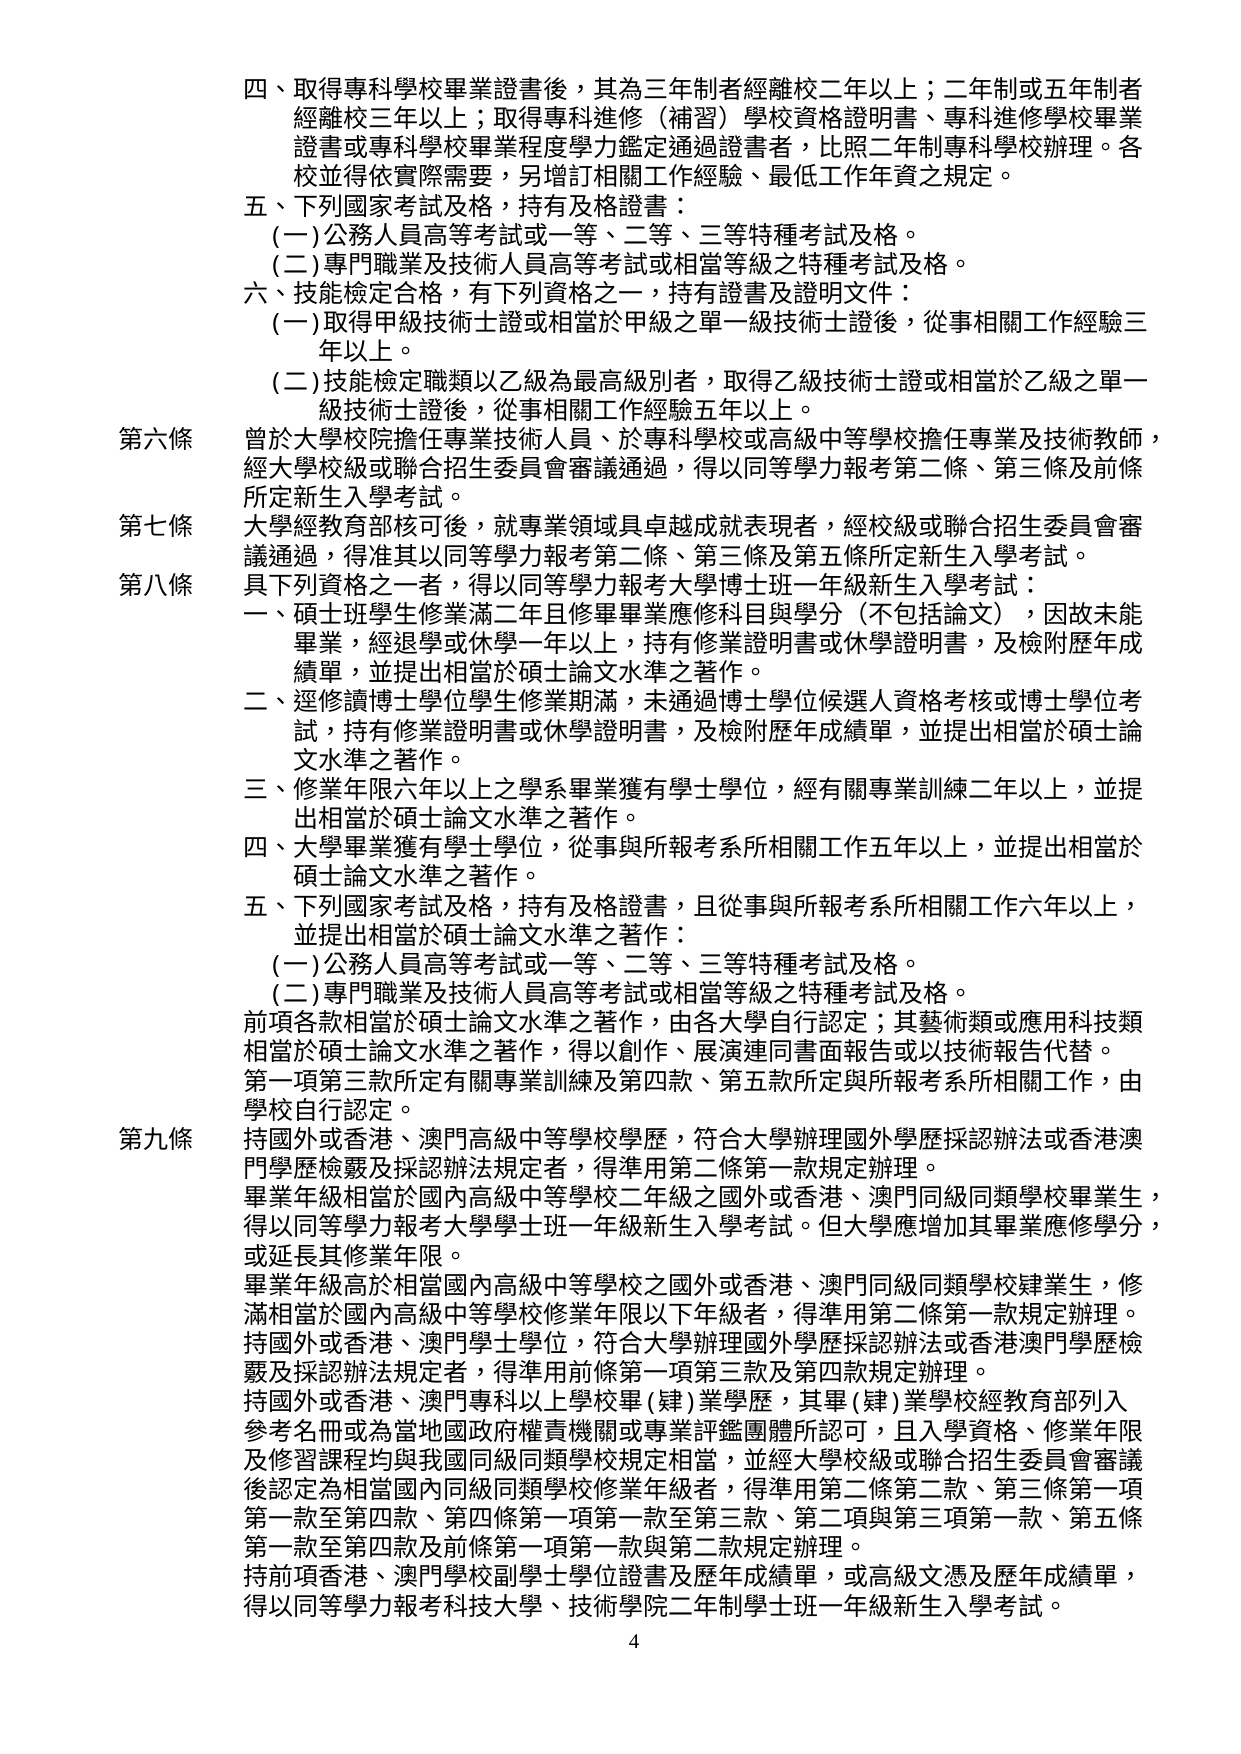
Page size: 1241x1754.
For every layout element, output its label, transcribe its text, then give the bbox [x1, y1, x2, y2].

text 三、修業年限六年以上之學系畢業獲有學士學位，經有關專業訓練二年以上，並提出相當於碩士論文水準之著作。 [243, 775, 1150, 833]
text 前項各款相當於碩士論文水準之著作，由各大學自行認定；其藝術類或應用科技類相當於碩士論文水準之著作，得以創作、展演連同書面報告或以技術報告代替。 [243, 1008, 1150, 1067]
text (一)公務人員高等考試或一等、二等、三等特種考試及格。 [268, 950, 1150, 979]
text 持前項香港、澳門學校副學士學位證書及歷年成績單，或高級文憑及歷年成績單，得以同等學力報考科技大學、技術學院二年制學士班一年級新生入學考試。 [243, 1562, 1150, 1621]
text 第九條 持國外或香港、澳門高級中等學校學歷，符合大學辦理國外學歷採認辦法或香港澳門學歷檢覈及採認辦法規定者，得準用第二條第一款規定辦理。 [118, 1125, 1150, 1183]
text 五、下列國家考試及格，持有及格證書： [243, 192, 1150, 221]
text 第七條 大學經教育部核可後，就專業領域具卓越成就表現者，經校級或聯合招生委員會審議通過，得准其以同等學力報考第二條、第三條及第五條所定新生入學考試。 [118, 512, 1150, 571]
text (一)取得甲級技術士證或相當於甲級之單一級技術士證後，從事相關工作經驗三年以上。 [268, 308, 1150, 367]
text 四、取得專科學校畢業證書後，其為三年制者經離校二年以上；二年制或五年制者經離校三年以上；取得專科進修（補習）學校資格證明書、專科進修學校畢業證書或專科學校畢業程度學力鑑定通過證書者，比照二年制專科學校辦理。各校並得依實際需要，另增訂相關工作經驗、最低工作年資之規定。 [243, 75, 1150, 192]
text 畢業年級高於相當國內高級中等學校之國外或香港、澳門同級同類學校肄業生，修滿相當於國內高級中等學校修業年限以下年級者，得準用第二條第一款規定辦理。 [243, 1271, 1150, 1329]
text (一)公務人員高等考試或一等、二等、三等特種考試及格。 [268, 221, 1150, 250]
text 四、大學畢業獲有學士學位，從事與所報考系所相關工作五年以上，並提出相當於碩士論文水準之著作。 [243, 833, 1150, 892]
text 六、技能檢定合格，有下列資格之一，持有證書及證明文件： [243, 279, 1150, 308]
text 一、碩士班學生修業滿二年且修畢畢業應修科目與學分（不包括論文），因故未能畢業，經退學或休學一年以上，持有修業證明書或休學證明書，及檢附歷年成績單，並提出相當於碩士論文水準之著作。 [243, 600, 1150, 687]
text 第一項第三款所定有關專業訓練及第四款、第五款所定與所報考系所相關工作，由學校自行認定。 [243, 1067, 1150, 1125]
text (二)技能檢定職類以乙級為最高級別者，取得乙級技術士證或相當於乙級之單一級技術士證後，從事相關工作經驗五年以上。 [268, 367, 1150, 425]
text 五、下列國家考試及格，持有及格證書，且從事與所報考系所相關工作六年以上，並提出相當於碩士論文水準之著作： [243, 892, 1150, 950]
text 二、逕修讀博士學位學生修業期滿，未通過博士學位候選人資格考核或博士學位考試，持有修業證明書或休學證明書，及檢附歷年成績單，並提出相當於碩士論文水準之著作。 [243, 687, 1150, 775]
text 第八條 具下列資格之一者，得以同等學力報考大學博士班一年級新生入學考試： [118, 571, 1150, 600]
text 第六條 曾於大學校院擔任專業技術人員、於專科學校或高級中等學校擔任專業及技術教師，經大學校級或聯合招生委員會審議通過，得以同等學力報考第二條、第三條及前條所定新生入學考試。 [118, 425, 1150, 512]
text 畢業年級相當於國內高級中等學校二年級之國外或香港、澳門同級同類學校畢業生，得以同等學力報考大學學士班一年級新生入學考試。但大學應增加其畢業應修學分，或延長其修業年限。 [243, 1183, 1150, 1271]
text (二)專門職業及技術人員高等考試或相當等級之特種考試及格。 [268, 250, 1150, 279]
text (二)專門職業及技術人員高等考試或相當等級之特種考試及格。 [268, 979, 1150, 1008]
text 持國外或香港、澳門專科以上學校畢(肄)業學歷，其畢(肄)業學校經教育部列入參考名冊或為當地國政府權責機關或專業評鑑團體所認可，且入學資格、修業年限及修習課程均與我國同級同類學校規定相當，並經大學校級或聯合招生委員會審議後認定為相當國內同級同類學校修業年級者，得準用第二條第二款、第三條第一項第一款至第四款、第四條第一項第一款至第三款、第二項與第三項第一款、第五條第一款至第四款及前條第一項第一款與第二款規定辦理。 [243, 1387, 1150, 1562]
text 持國外或香港、澳門學士學位，符合大學辦理國外學歷採認辦法或香港澳門學歷檢覈及採認辦法規定者，得準用前條第一項第三款及第四款規定辦理。 [243, 1329, 1150, 1387]
